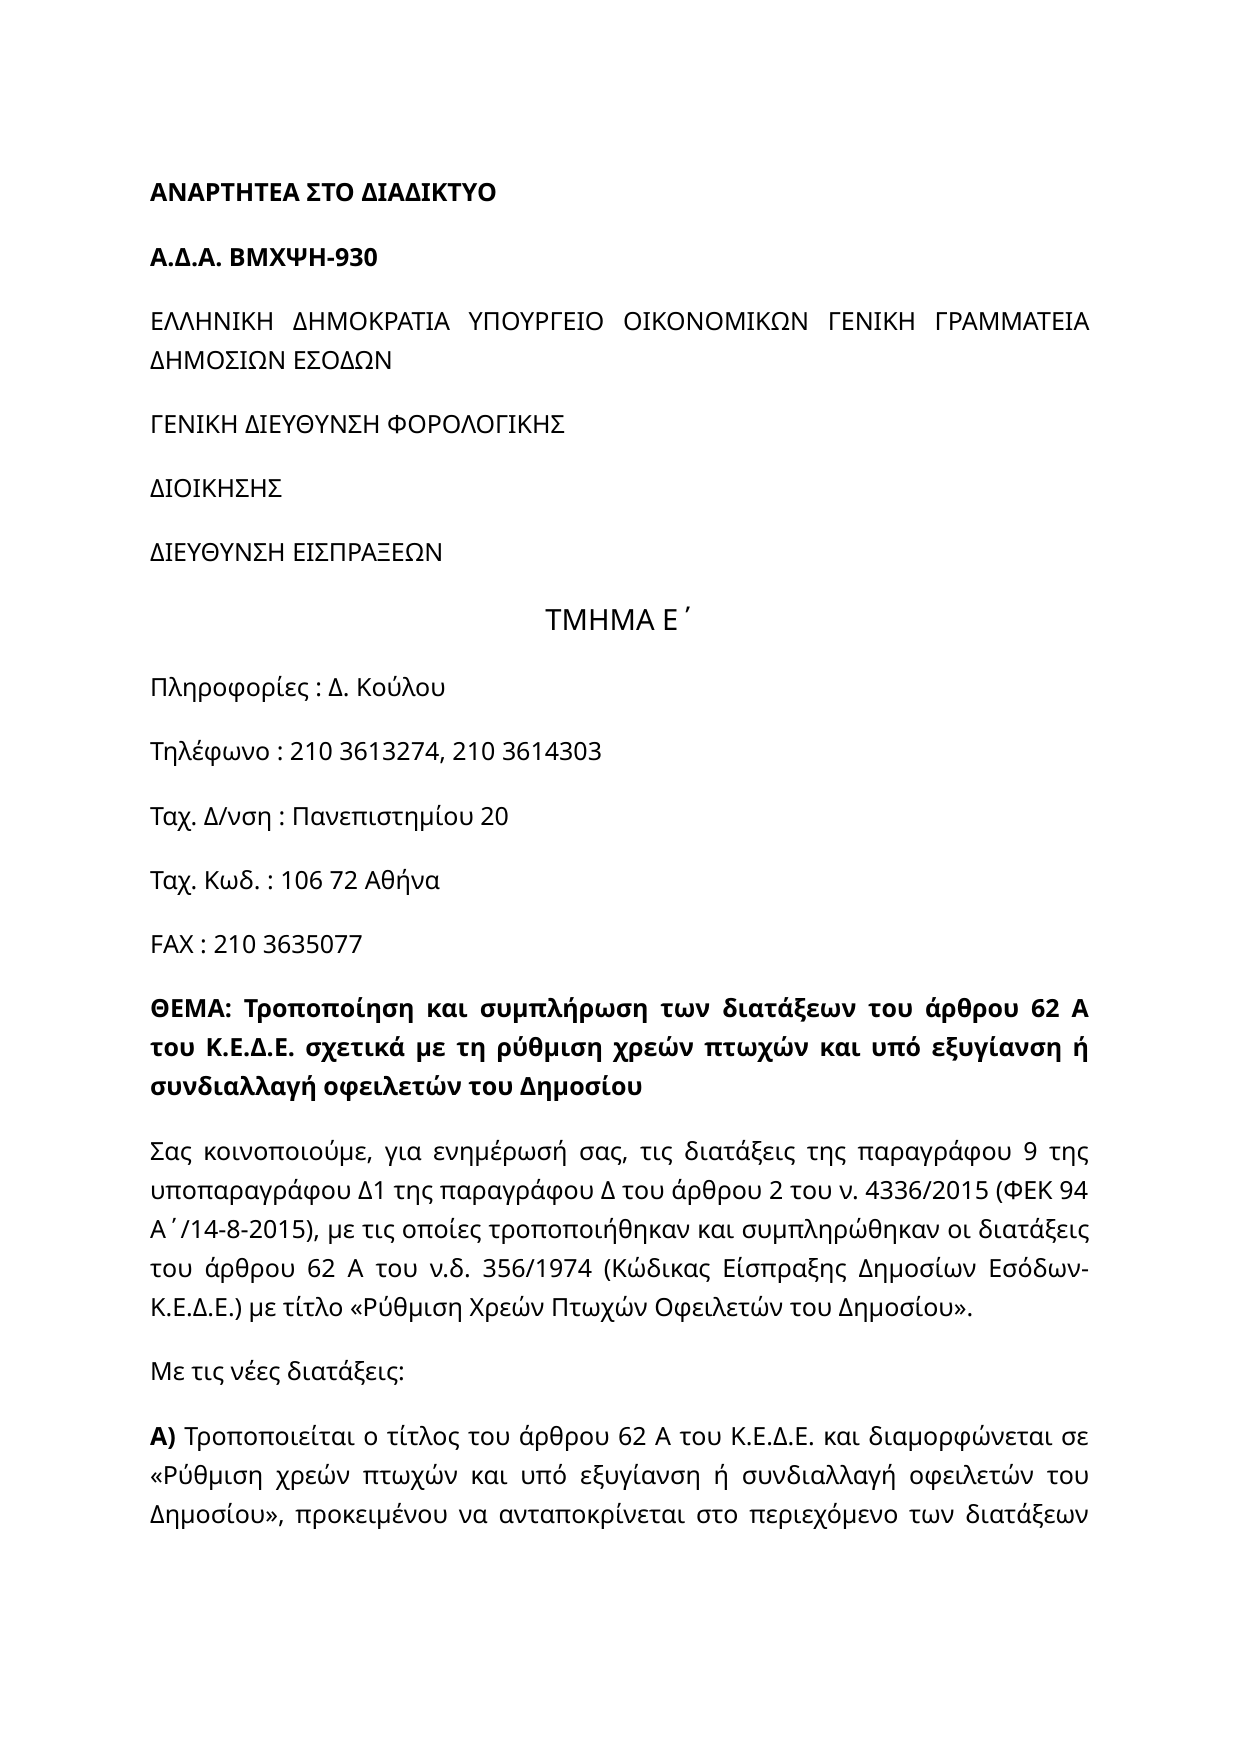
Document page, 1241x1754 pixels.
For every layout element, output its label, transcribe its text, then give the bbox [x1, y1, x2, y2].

text Με τις νέες διατάξεις: [150, 1354, 1090, 1388]
text FΑΧ : 210 3635077 [150, 926, 1090, 961]
subtitle ΤΜΗΜΑ Ε΄ [150, 599, 1090, 639]
text ΔΙΕΥΘΥΝΣΗ ΕΙΣΠΡΑΞΕΩΝ [150, 535, 1090, 569]
text ΘΕΜΑ: Τροποποίηση και συμπλήρωση των διατάξεων του άρθρου 62 Α του Κ.Ε.Δ.Ε. σχετικά με τη ρύθμιση χρεών πτωχών και υπό εξυγίανση ή συνδιαλλαγή οφειλετών του Δημοσίου [150, 991, 1090, 1103]
text Ταχ. Κωδ. : 106 72 Αθήνα [150, 862, 1090, 896]
text Ταχ. Δ/νση : Πανεπιστημίου 20 [150, 798, 1090, 832]
text ΑΝΑΡΤΗΤΕΑ ΣΤΟ ΔΙΑΔΙΚΤΥΟ [150, 175, 1090, 209]
text Σας κοινοποιούμε, για ενημέρωσή σας, τις διατάξεις της παραγράφου 9 της υποπαραγράφου Δ1 της παραγράφου Δ του άρθρου 2 του ν. 4336/2015 (ΦΕΚ 94 Α΄/14-8-2015), με τις οποίες τροποποιήθηκαν και συμπληρώθηκαν οι διατάξεις του άρθρου 62 Α του ν.δ. 356/1974 (Κώδικας Είσπραξης Δημοσίων Εσόδων-Κ.Ε.Δ.Ε.) με τίτλο «Ρύθμιση Χρεών Πτωχών Οφειλετών του Δημοσίου». [150, 1133, 1090, 1324]
text Πληροφορίες : Δ. Κούλου [150, 670, 1090, 704]
text Α) Τροποποιείται ο τίτλος του άρθρου 62 Α του Κ.Ε.Δ.Ε. και διαμορφώνεται σε «Ρύθμιση χρεών πτωχών και υπό εξυγίανση ή συνδιαλλαγή οφειλετών του Δημοσίου», προκειμένου να ανταποκρίνεται στο περιεχόμενο των διατάξεων [150, 1418, 1090, 1531]
text ΓΕΝΙΚΗ ΔΙΕΥΘΥΝΣΗ ΦΟΡΟΛΟΓΙΚΗΣ [150, 407, 1090, 441]
text ΔΙΟΙΚΗΣΗΣ [150, 471, 1090, 505]
text ΕΛΛΗΝΙΚΗ ΔΗΜΟΚΡΑΤΙΑ ΥΠΟΥΡΓΕΙΟ ΟΙΚΟΝΟΜΙΚΩΝ ΓΕΝΙΚΗ ΓΡΑΜΜΑΤΕΙΑ ΔΗΜΟΣΙΩΝ ΕΣΟΔΩΝ [150, 303, 1090, 377]
text Τηλέφωνο : 210 3613274, 210 3614303 [150, 734, 1090, 768]
text Α.Δ.Α. ΒΜΧΨΗ-930 [150, 239, 1090, 273]
